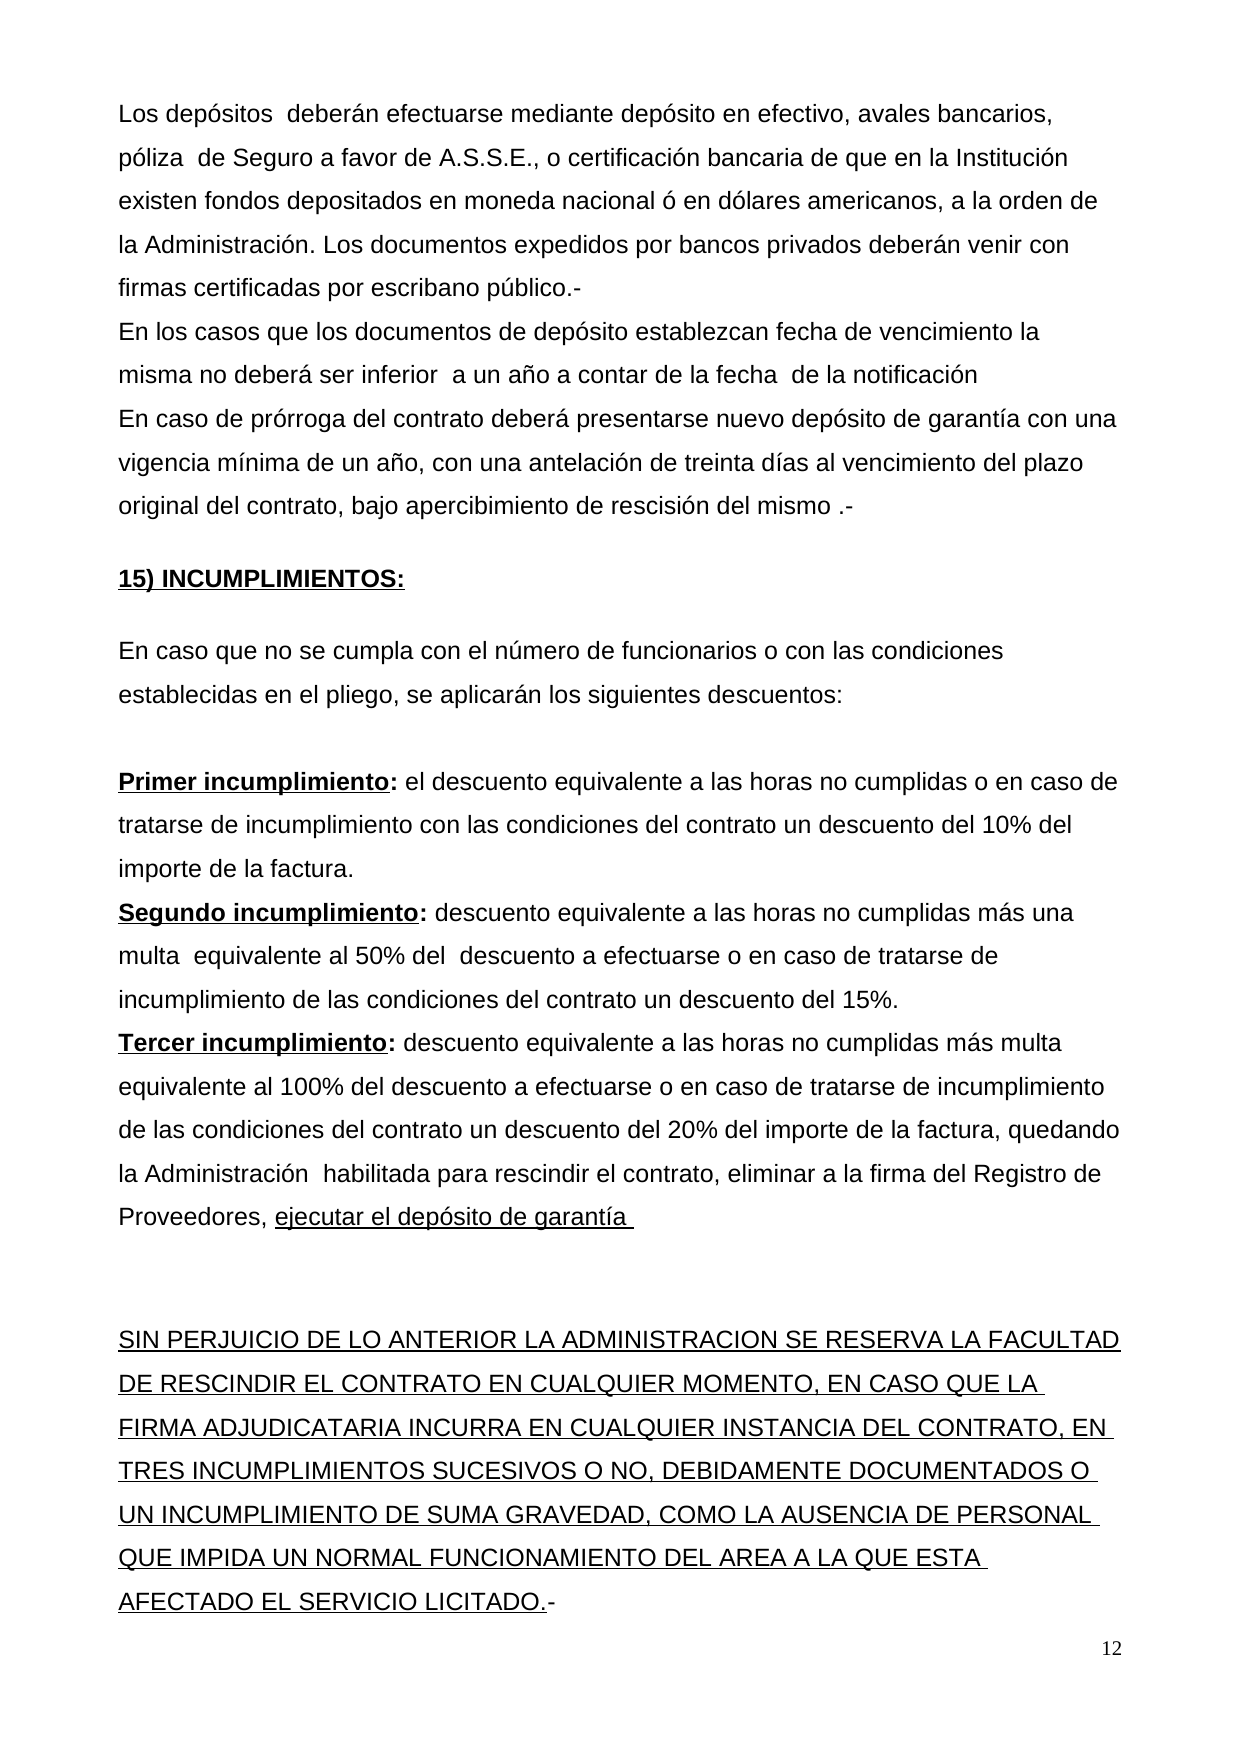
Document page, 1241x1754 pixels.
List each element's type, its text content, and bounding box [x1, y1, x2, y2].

text En caso que no se cumpla con el número de funcionarios o con las condiciones establecidas en el pliego, se aplicarán los siguientes descuentos: [118, 636, 1122, 709]
text Tercer incumplimiento: descuento equivalente a las horas no cumplidas más multa equivalente al 100% del descuento a efectuarse o en caso de tratarse de incumplimiento de las condiciones del contrato un descuento del 20% del importe de la factura, quedando la Administración habilitada para rescindir el contrato, eliminar a la firma del Registro de Proveedores, ejecutar el depósito de garantía [118, 1028, 1122, 1231]
text Segundo incumplimiento: descuento equivalente a las horas no cumplidas más una multa equivalente al 50% del descuento a efectuarse o en caso de tratarse de incumplimiento de las condiciones del contrato un descuento del 15%. [118, 897, 1122, 1013]
text Los depósitos deberán efectuarse mediante depósito en efectivo, avales bancarios, póliza de Seguro a favor de A.S.S.E., o certificación bancaria de que en la Institución existen fondos depositados en moneda nacional ó en dólares americanos, a la orden de la Administración. Los documentos expedidos por bancos privados deberán venir con firmas certificadas por escribano público.- [118, 99, 1122, 302]
text En caso de prórroga del contrato deberá presentarse nuevo depósito de garantía con una vigencia mínima de un año, con una antelación de treinta días al vencimiento del plazo original del contrato, bajo apercibimiento de rescisión del mismo .- [118, 404, 1122, 520]
text En los casos que los documentos de depósito establezcan fecha de vencimiento la misma no deberá ser inferior a un año a contar de la fecha de la notificación [118, 317, 1122, 389]
text SIN PERJUICIO DE LO ANTERIOR LA ADMINISTRACION SE RESERVA LA FACULTAD DE RESCINDIR EL CONTRATO EN CUALQUIER MOMENTO, EN CASO QUE LA FIRMA ADJUDICATARIA INCURRA EN CUALQUIER INSTANCIA DEL CONTRATO, EN TRES INCUMPLIMIENTOS SUCESIVOS O NO, DEBIDAMENTE DOCUMENTADOS O UN INCUMPLIMIENTO DE SUMA GRAVEDAD, COMO LA AUSENCIA DE PERSONAL QUE IMPIDA UN NORMAL FUNCIONAMIENTO DEL AREA A LA QUE ESTA AFECTADO EL SERVICIO LICITADO.- [118, 1325, 1122, 1616]
text 15) INCUMPLIMIENTOS: [118, 563, 1122, 593]
text Primer incumplimiento: el descuento equivalente a las horas no cumplidas o en caso de tratarse de incumplimiento con las condiciones del contrato un descuento del 10% del importe de la factura. [118, 767, 1122, 883]
